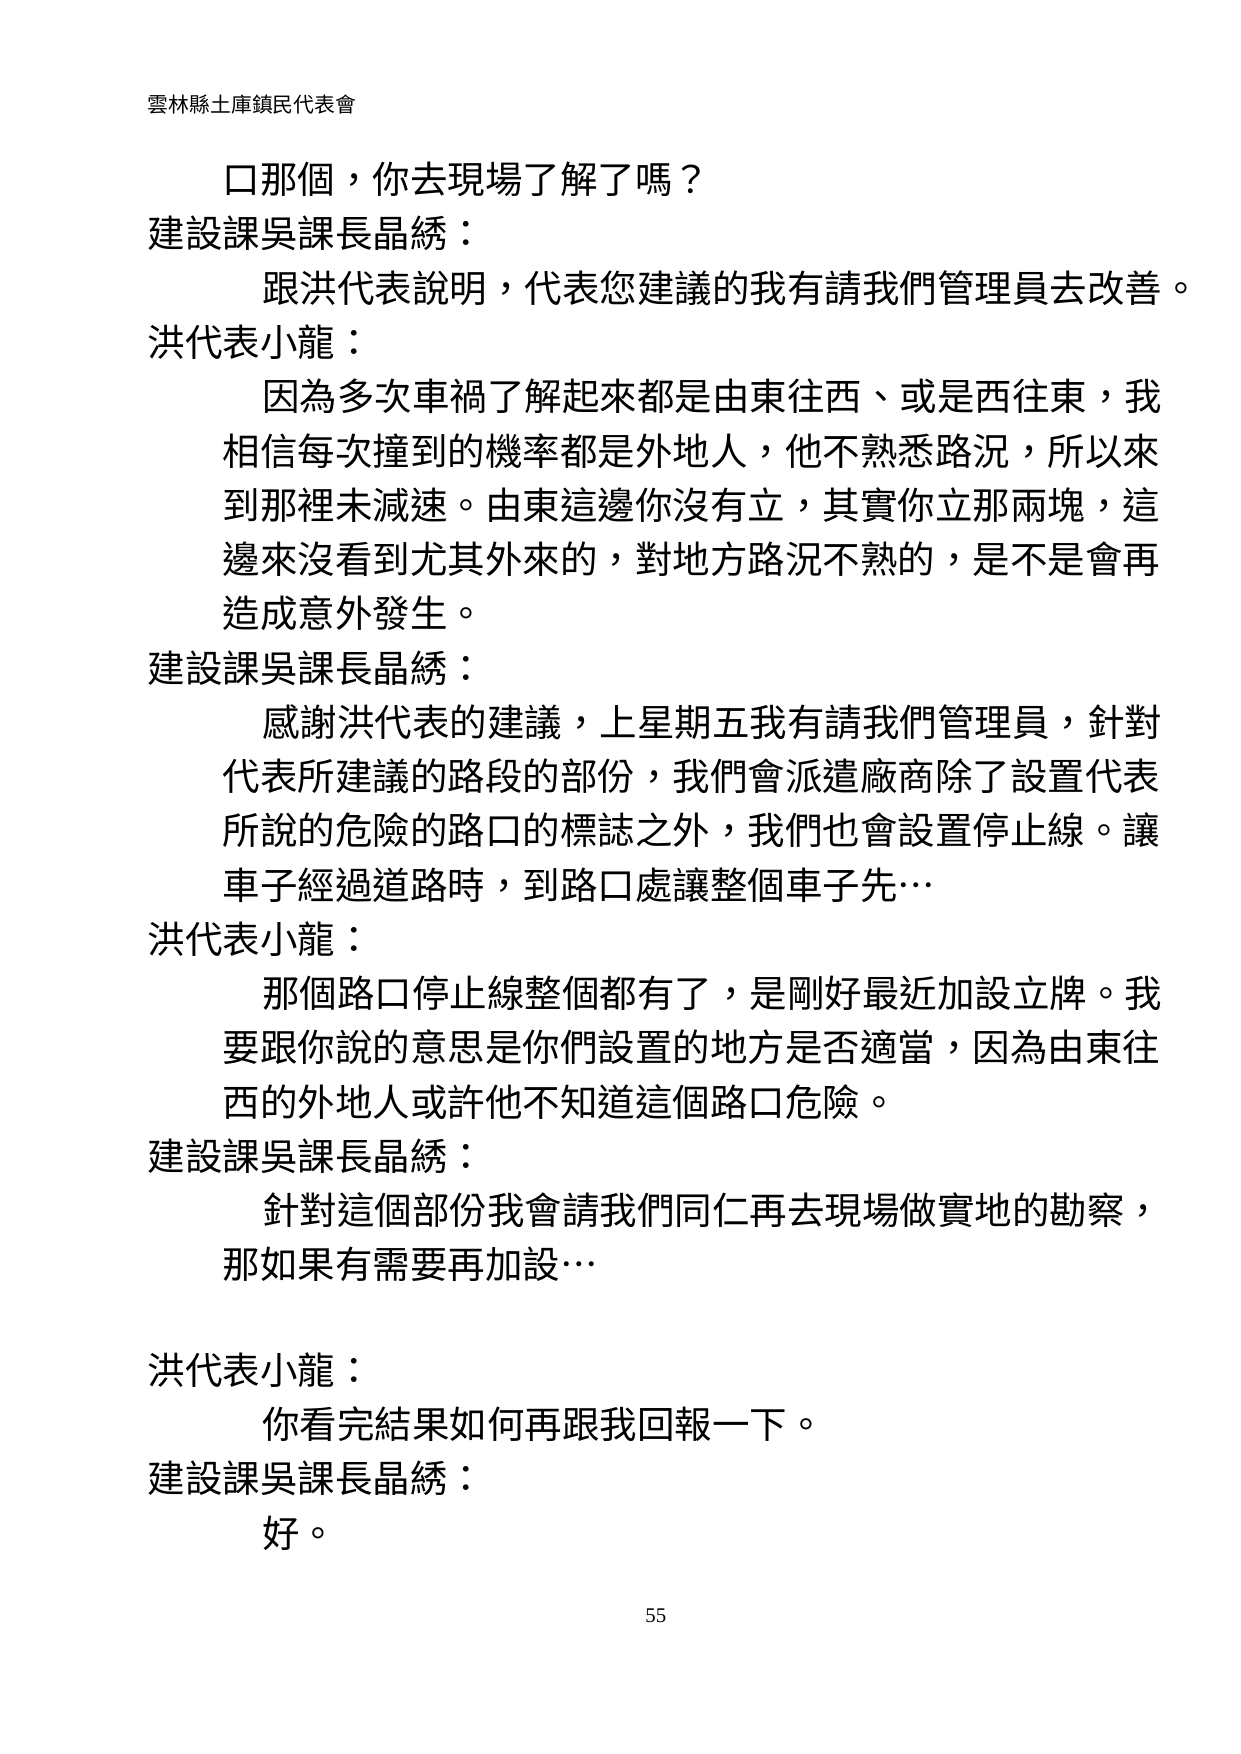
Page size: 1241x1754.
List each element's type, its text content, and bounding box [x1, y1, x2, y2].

text 好。 [223, 1503, 1163, 1558]
text 感謝洪代表的建議，上星期五我有請我們管理員，針對代表所建議的路段的部份，我們會派遣廠商除了設置代表所說的危險的路口的標誌之外，我們也會設置停止線。讓車子經過道路時，到路口處讓整個車子先… [223, 693, 1163, 910]
text 那個路口停止線整個都有了，是剛好最近加設立牌。我要跟你說的意思是你們設置的地方是否適當，因為由東往西的外地人或許他不知道這個路口危險。 [223, 964, 1163, 1127]
text 建設課吳課長晶綉： [148, 1127, 1163, 1181]
text 建設課吳課長晶綉： [148, 204, 1163, 258]
text 建設課吳課長晶綉： [148, 638, 1163, 693]
text 洪代表小龍： [148, 313, 1163, 367]
text 跟洪代表說明，代表您建議的我有請我們管理員去改善。 [223, 258, 1163, 313]
text 口那個，你去現場了解了嗎？ [223, 150, 1163, 204]
text 因為多次車禍了解起來都是由東往西、或是西往東，我相信每次撞到的機率都是外地人，他不熟悉路況，所以來到那裡未減速。由東這邊你沒有立，其實你立那兩塊，這邊來沒看到尤其外來的，對地方路況不熟的，是不是會再造成意外發生。 [223, 367, 1163, 638]
text 針對這個部份我會請我們同仁再去現場做實地的勘察，那如果有需要再加設… [223, 1181, 1163, 1290]
text 洪代表小龍： [148, 1341, 1163, 1395]
text 建設課吳課長晶綉： [148, 1449, 1163, 1503]
text 你看完結果如何再跟我回報一下。 [223, 1395, 1163, 1449]
text 洪代表小龍： [148, 910, 1163, 964]
